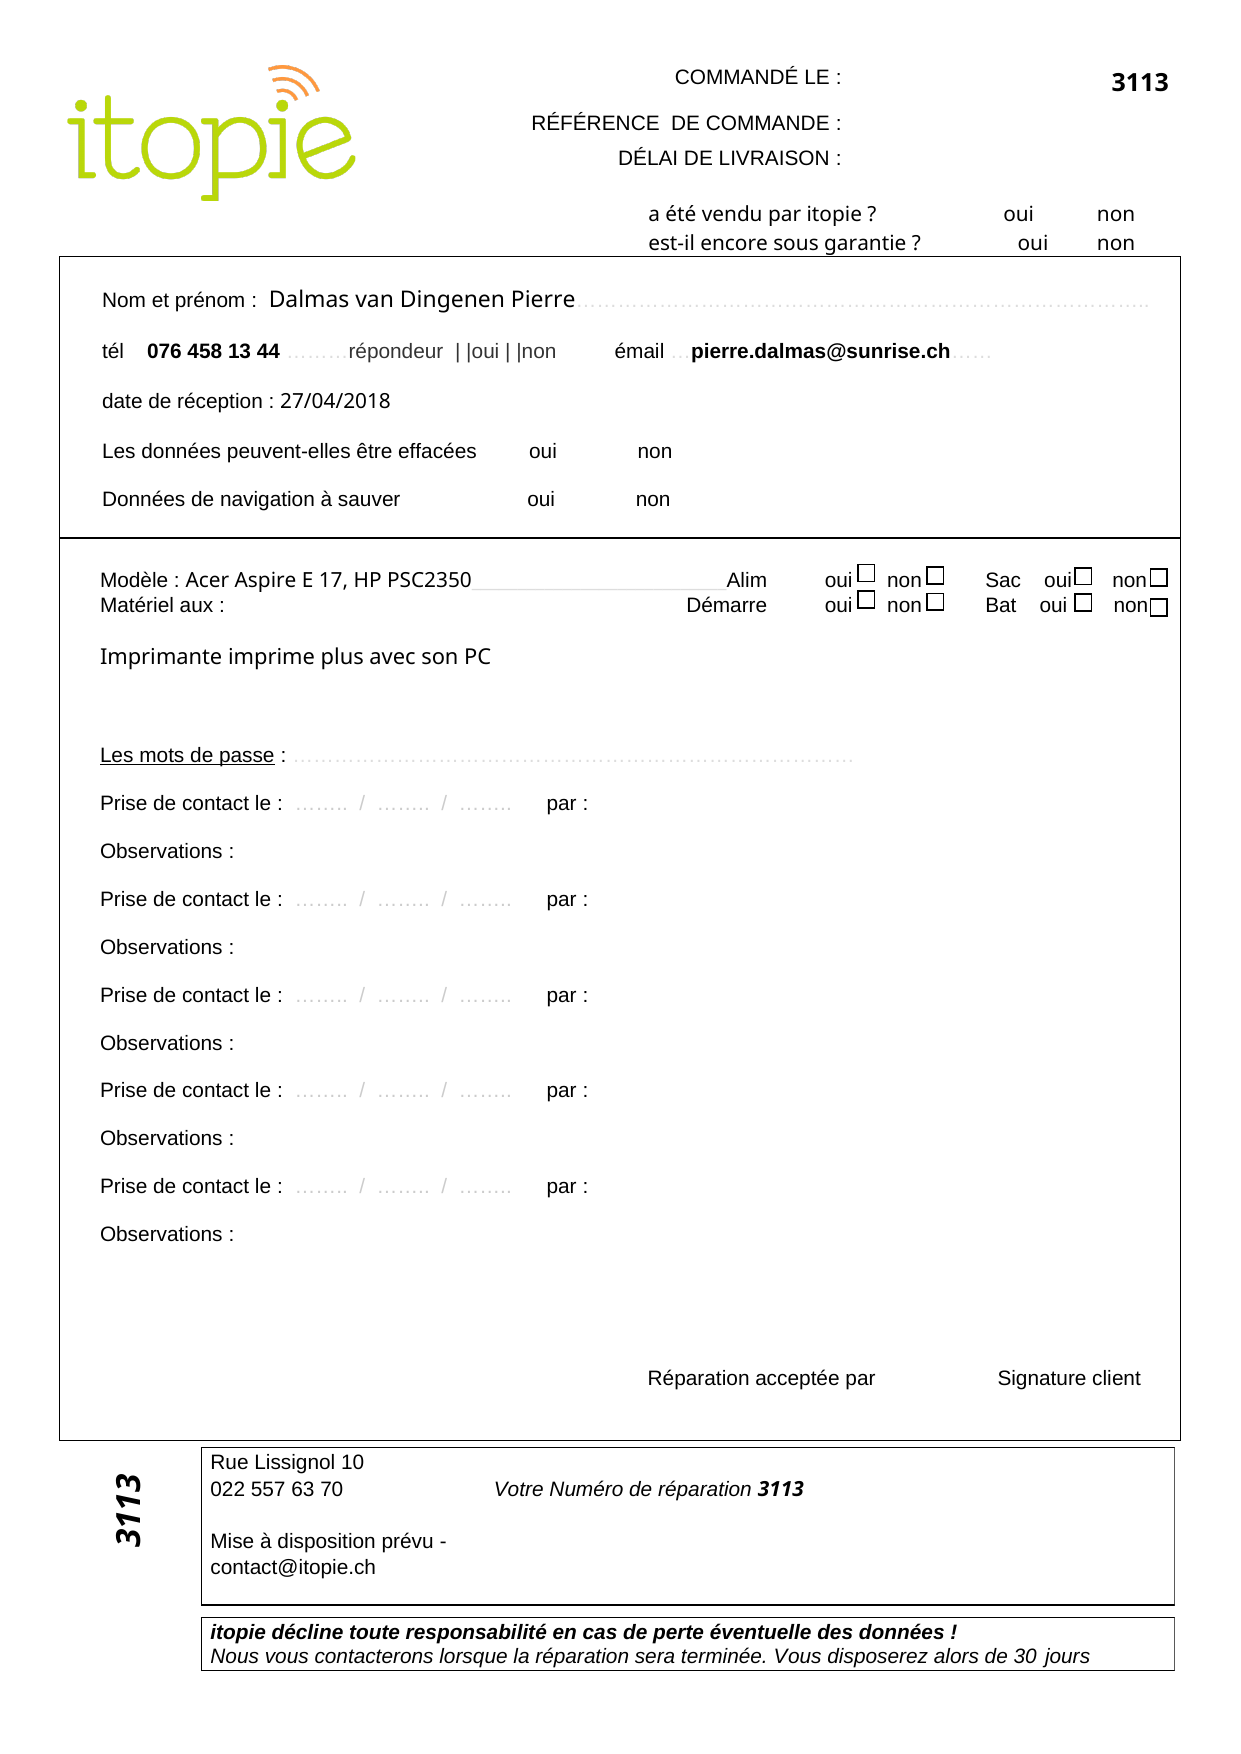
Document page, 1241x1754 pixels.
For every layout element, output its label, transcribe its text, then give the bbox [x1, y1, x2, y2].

text Observations : [60, 1219, 1180, 1246]
text Prise de contact le : …….. / …….. / …….. par : [60, 1075, 1180, 1102]
text Prise de contact le : …….. / …….. / …….. par : [60, 788, 1180, 815]
text Les données peuvent-elles être effacées oui non [60, 436, 1180, 463]
text Prise de contact le : …….. / …….. / …….. par : [60, 979, 1180, 1006]
text tél 076 458 13 44 ………répondeur | |oui | |non émail …pierre.dalmas@sunrise.ch…… [60, 335, 1180, 362]
text Matériel aux : Démarre oui non Bat oui non [60, 590, 1180, 617]
table_cell itopie décline toute responsabilité en cas de perte éventuelle des données ! Nous vous contacterons lorsque la réparation sera terminée. Vous disposerez alors de 30 jours [195, 1611, 1180, 1677]
text Réparation acceptée par Signature client [60, 1363, 1180, 1390]
text date de réception : 27/04/2018 [60, 383, 1180, 415]
text Observations : [60, 1123, 1180, 1150]
table_cell DÉLAI DE LIVRAISON : [490, 140, 847, 175]
text Données de navigation à sauver oui non [60, 484, 1180, 511]
text Les mots de passe : ……………………………………………………………………… [60, 740, 1180, 767]
text Observations : [60, 931, 1180, 958]
table_header 3113 [59, 1441, 195, 1677]
table_cell RÉFÉRENCE DE COMMANDE : [490, 105, 847, 140]
text Observations : [60, 1027, 1180, 1054]
text est-il encore sous garantie ? oui non [59, 228, 1181, 256]
text Modèle : Acer Aspire E 17, HP PSC2350 Alim oui non Sac oui non [948, 562, 1180, 590]
table_header COMMANDÉ LE : [490, 59, 847, 104]
text Observations : [60, 836, 1180, 863]
text Imprimante imprime plus avec son PC [60, 638, 1180, 671]
text Modèle : Acer Aspire E 17, HP PSC2350 Alim oui non Sac oui non [879, 562, 925, 590]
picture [67, 65, 356, 201]
table_cell [847, 105, 1180, 140]
table_cell [847, 140, 1180, 175]
text Prise de contact le : …….. / …….. / …….. par : [60, 1171, 1180, 1198]
text Nom et prénom : Dalmas van Dingenen Pierre……………………………………………………………………….. [60, 280, 1180, 314]
table_header Rue Lissignol 10 022 557 63 70 Votre Numéro de réparation 3113 Mise à disposition prévu - contact@itopie.ch [195, 1441, 1180, 1611]
table_header 3113 [847, 59, 1180, 104]
text Modèle : Acer Aspire E 17, HP PSC2350 Alim oui non Sac oui non [60, 562, 856, 590]
text Prise de contact le : …….. / …….. / …….. par : [60, 883, 1180, 911]
text a été vendu par itopie ? oui non [59, 199, 1181, 228]
